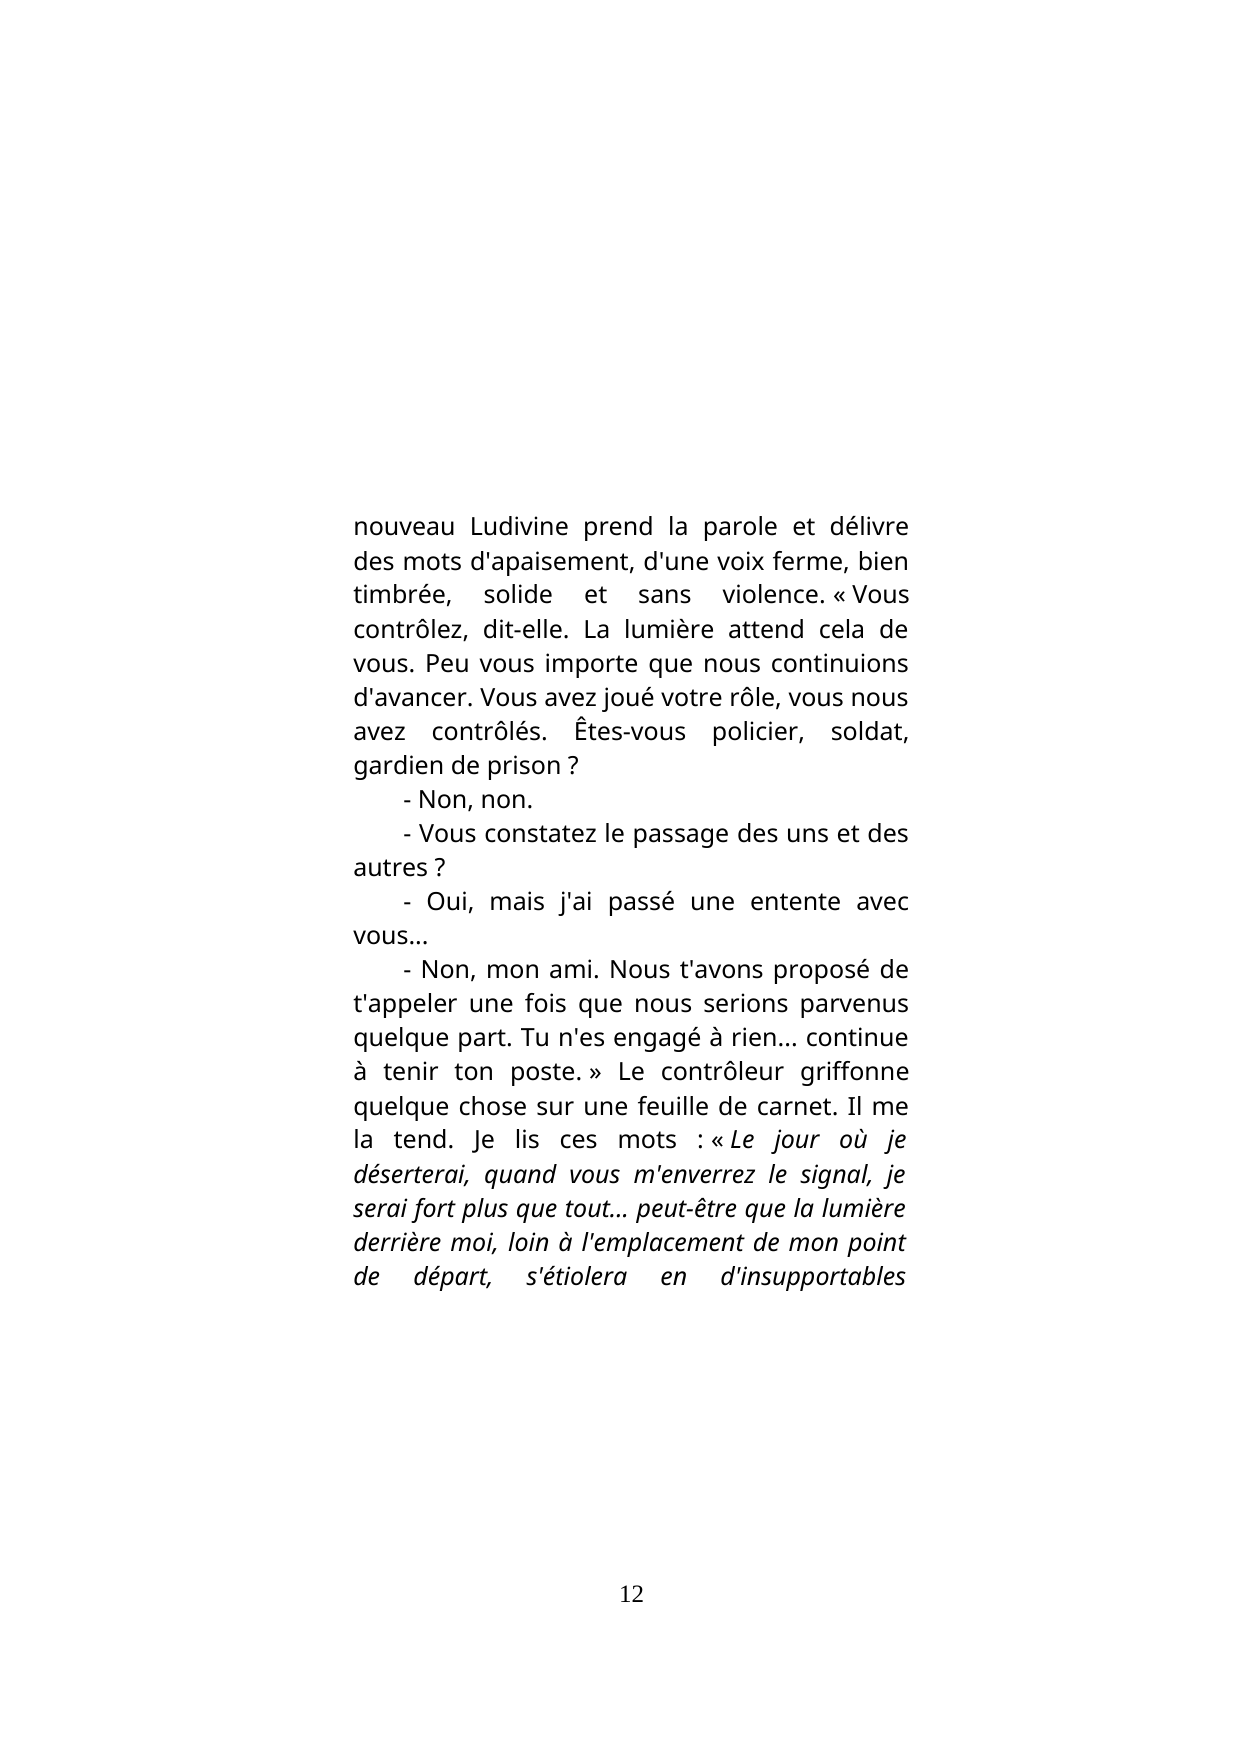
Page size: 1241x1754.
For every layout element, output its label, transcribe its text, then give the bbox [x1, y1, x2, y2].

text - Oui, mais j'ai passé une entente avec vous... [353, 884, 909, 952]
text - Non, non. [353, 782, 909, 816]
text - Vous constatez le passage des uns et des autres ? [353, 816, 909, 884]
text - Non, mon ami. Nous t'avons proposé de t'appeler une fois que nous serions parvenus quelque part. Tu n'es engagé à rien... continue à tenir ton poste. » Le contrôleur griffonne quelque chose sur une feuille de carnet. Il me la tend. Je lis ces mots : « Le jour où je déserterai, quand vous m'enverrez le signal, je serai fort plus que tout... peut-être que la lumière derrière moi, loin à l'emplacement de mon point de départ, s'étiolera en d'insupportables [353, 952, 909, 1292]
text nouveau Ludivine prend la parole et délivre des mots d'apaisement, d'une voix ferme, bien timbrée, solide et sans violence. « Vous contrôlez, dit-elle. La lumière attend cela de vous. Peu vous importe que nous continuions d'avancer. Vous avez joué votre rôle, vous nous avez contrôlés. Êtes-vous policier, soldat, gardien de prison ? [353, 509, 909, 782]
